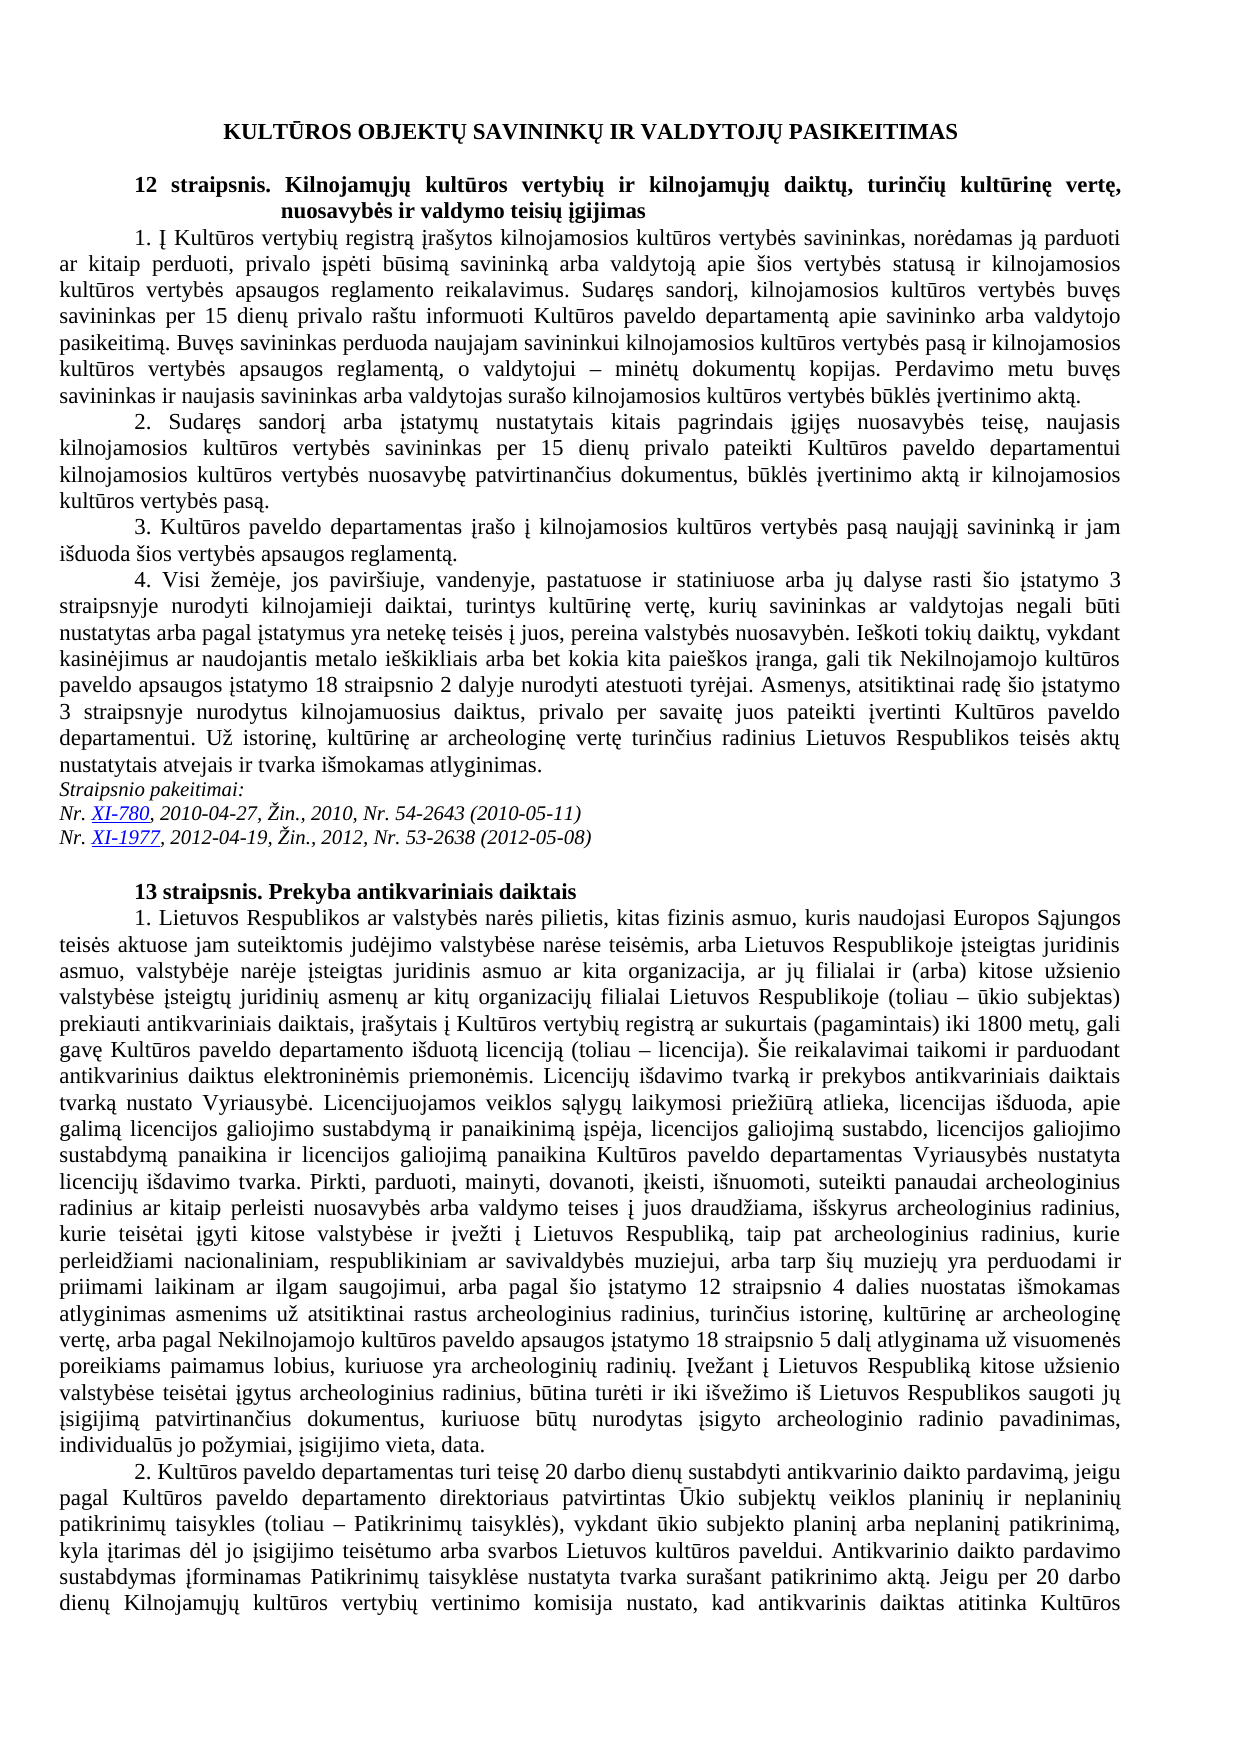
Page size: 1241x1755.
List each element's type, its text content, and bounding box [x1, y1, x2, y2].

text Nr. XI-1977, 2012-04-19, Žin., 2012, Nr. 53-2638 (2012-05-08) [59, 825, 1122, 849]
text 1. Lietuvos Respublikos ar valstybės narės pilietis, kitas fizinis asmuo, kuris naudojasi Europos Sąjungos teisės aktuose jam suteiktomis judėjimo valstybėse narėse teisėmis, arba Lietuvos Respublikoje įsteigtas juridinis asmuo, valstybėje narėje įsteigtas juridinis asmuo ar kita organizacija, ar jų filialai ir (arba) kitose užsienio valstybėse įsteigtų juridinių asmenų ar kitų organizacijų filialai Lietuvos Respublikoje (toliau – ūkio subjektas) prekiauti antikvariniais daiktais, įrašytais į Kultūros vertybių registrą ar sukurtais (pagamintais) iki 1800 metų, gali gavę Kultūros paveldo departamento išduotą licenciją (toliau – licencija). Šie reikalavimai taikomi ir parduodant antikvarinius daiktus elektroninėmis priemonėmis. Licencijų išdavimo tvarką ir prekybos antikvariniais daiktais tvarką nustato Vyriausybė. Licencijuojamos veiklos sąlygų laikymosi priežiūrą atlieka, licencijas išduoda, apie galimą licencijos galiojimo sustabdymą ir panaikinimą įspėja, licencijos galiojimą sustabdo, licencijos galiojimo sustabdymą panaikina ir licencijos galiojimą panaikina Kultūros paveldo departamentas Vyriausybės nustatyta licencijų išdavimo tvarka. Pirkti, parduoti, mainyti, dovanoti, įkeisti, išnuomoti, suteikti panaudai archeologinius radinius ar kitaip perleisti nuosavybės arba valdymo teises į juos draudžiama, išskyrus archeologinius radinius, kurie teisėtai įgyti kitose valstybėse ir įvežti į Lietuvos Respubliką, taip pat archeologinius radinius, kurie perleidžiami nacionaliniam, respublikiniam ar savivaldybės muziejui, arba tarp šių muziejų yra perduodami ir priimami laikinam ar ilgam saugojimui, arba pagal šio įstatymo 12 straipsnio 4 dalies nuostatas išmokamas atlyginimas asmenims už atsitiktinai rastus archeologinius radinius, turinčius istorinę, kultūrinę ar archeologinę vertę, arba pagal Nekilnojamojo kultūros paveldo apsaugos įstatymo 18 straipsnio 5 dalį atlyginama už visuomenės poreikiams paimamus lobius, kuriuose yra archeologinių radinių. Įvežant į Lietuvos Respubliką kitose užsienio valstybėse teisėtai įgytus archeologinius radinius, būtina turėti ir iki išvežimo iš Lietuvos Respublikos saugoti jų įsigijimą patvirtinančius dokumentus, kuriuose būtų nurodytas įsigyto archeologinio radinio pavadinimas, individualūs jo požymiai, įsigijimo vieta, data. [59, 904, 1122, 1458]
text 13 straipsnis. Prekyba antikvariniais daiktais [59, 878, 1122, 904]
text KULTŪROS OBJEKTŲ SAVININKŲ IR VALDYTOJŲ PASIKEITIMAS [59, 118, 1122, 144]
text 12 straipsnis. Kilnojamųjų kultūros vertybių ir kilnojamųjų daiktų, turinčių kultūrinę vertę, nuosavybės ir valdymo teisių įgijimas [134, 171, 1122, 223]
text 1. Į Kultūros vertybių registrą įrašytos kilnojamosios kultūros vertybės savininkas, norėdamas ją parduoti ar kitaip perduoti, privalo įspėti būsimą savininką arba valdytoją apie šios vertybės statusą ir kilnojamosios kultūros vertybės apsaugos reglamento reikalavimus. Sudaręs sandorį, kilnojamosios kultūros vertybės buvęs savininkas per 15 dienų privalo raštu informuoti Kultūros paveldo departamentą apie savininko arba valdytojo pasikeitimą. Buvęs savininkas perduoda naujajam savininkui kilnojamosios kultūros vertybės pasą ir kilnojamosios kultūros vertybės apsaugos reglamentą, o valdytojui – minėtų dokumentų kopijas. Perdavimo metu buvęs savininkas ir naujasis savininkas arba valdytojas surašo kilnojamosios kultūros vertybės būklės įvertinimo aktą. [59, 223, 1122, 408]
text Straipsnio pakeitimai: [59, 777, 1122, 801]
text Nr. XI-780, 2010-04-27, Žin., 2010, Nr. 54-2643 (2010-05-11) [59, 801, 1122, 825]
text 2. Sudaręs sandorį arba įstatymų nustatytais kitais pagrindais įgijęs nuosavybės teisę, naujasis kilnojamosios kultūros vertybės savininkas per 15 dienų privalo pateikti Kultūros paveldo departamentui kilnojamosios kultūros vertybės nuosavybę patvirtinančius dokumentus, būklės įvertinimo aktą ir kilnojamosios kultūros vertybės pasą. [59, 408, 1122, 513]
text 2. Kultūros paveldo departamentas turi teisę 20 darbo dienų sustabdyti antikvarinio daikto pardavimą, jeigu pagal Kultūros paveldo departamento direktoriaus patvirtintas Ūkio subjektų veiklos planinių ir neplaninių patikrinimų taisykles (toliau – Patikrinimų taisyklės), vykdant ūkio subjekto planinį arba neplaninį patikrinimą, kyla įtarimas dėl jo įsigijimo teisėtumo arba svarbos Lietuvos kultūros paveldui. Antikvarinio daikto pardavimo sustabdymas įforminamas Patikrinimų taisyklėse nustatyta tvarka surašant patikrinimo aktą. Jeigu per 20 darbo dienų Kilnojamųjų kultūros vertybių vertinimo komisija nustato, kad antikvarinis daiktas atitinka Kultūros [59, 1458, 1122, 1616]
text 3. Kultūros paveldo departamentas įrašo į kilnojamosios kultūros vertybės pasą naująjį savininką ir jam išduoda šios vertybės apsaugos reglamentą. [59, 513, 1122, 566]
text 4. Visi žemėje, jos paviršiuje, vandenyje, pastatuose ir statiniuose arba jų dalyse rasti šio įstatymo 3 straipsnyje nurodyti kilnojamieji daiktai, turintys kultūrinę vertę, kurių savininkas ar valdytojas negali būti nustatytas arba pagal įstatymus yra netekę teisės į juos, pereina valstybės nuosavybėn. Ieškoti tokių daiktų, vykdant kasinėjimus ar naudojantis metalo ieškikliais arba bet kokia kita paieškos įranga, gali tik Nekilnojamojo kultūros paveldo apsaugos įstatymo 18 straipsnio 2 dalyje nurodyti atestuoti tyrėjai. Asmenys, atsitiktinai radę šio įstatymo 3 straipsnyje nurodytus kilnojamuosius daiktus, privalo per savaitę juos pateikti įvertinti Kultūros paveldo departamentui. Už istorinę, kultūrinę ar archeologinę vertę turinčius radinius Lietuvos Respublikos teisės aktų nustatytais atvejais ir tvarka išmokamas atlyginimas. [59, 566, 1122, 777]
